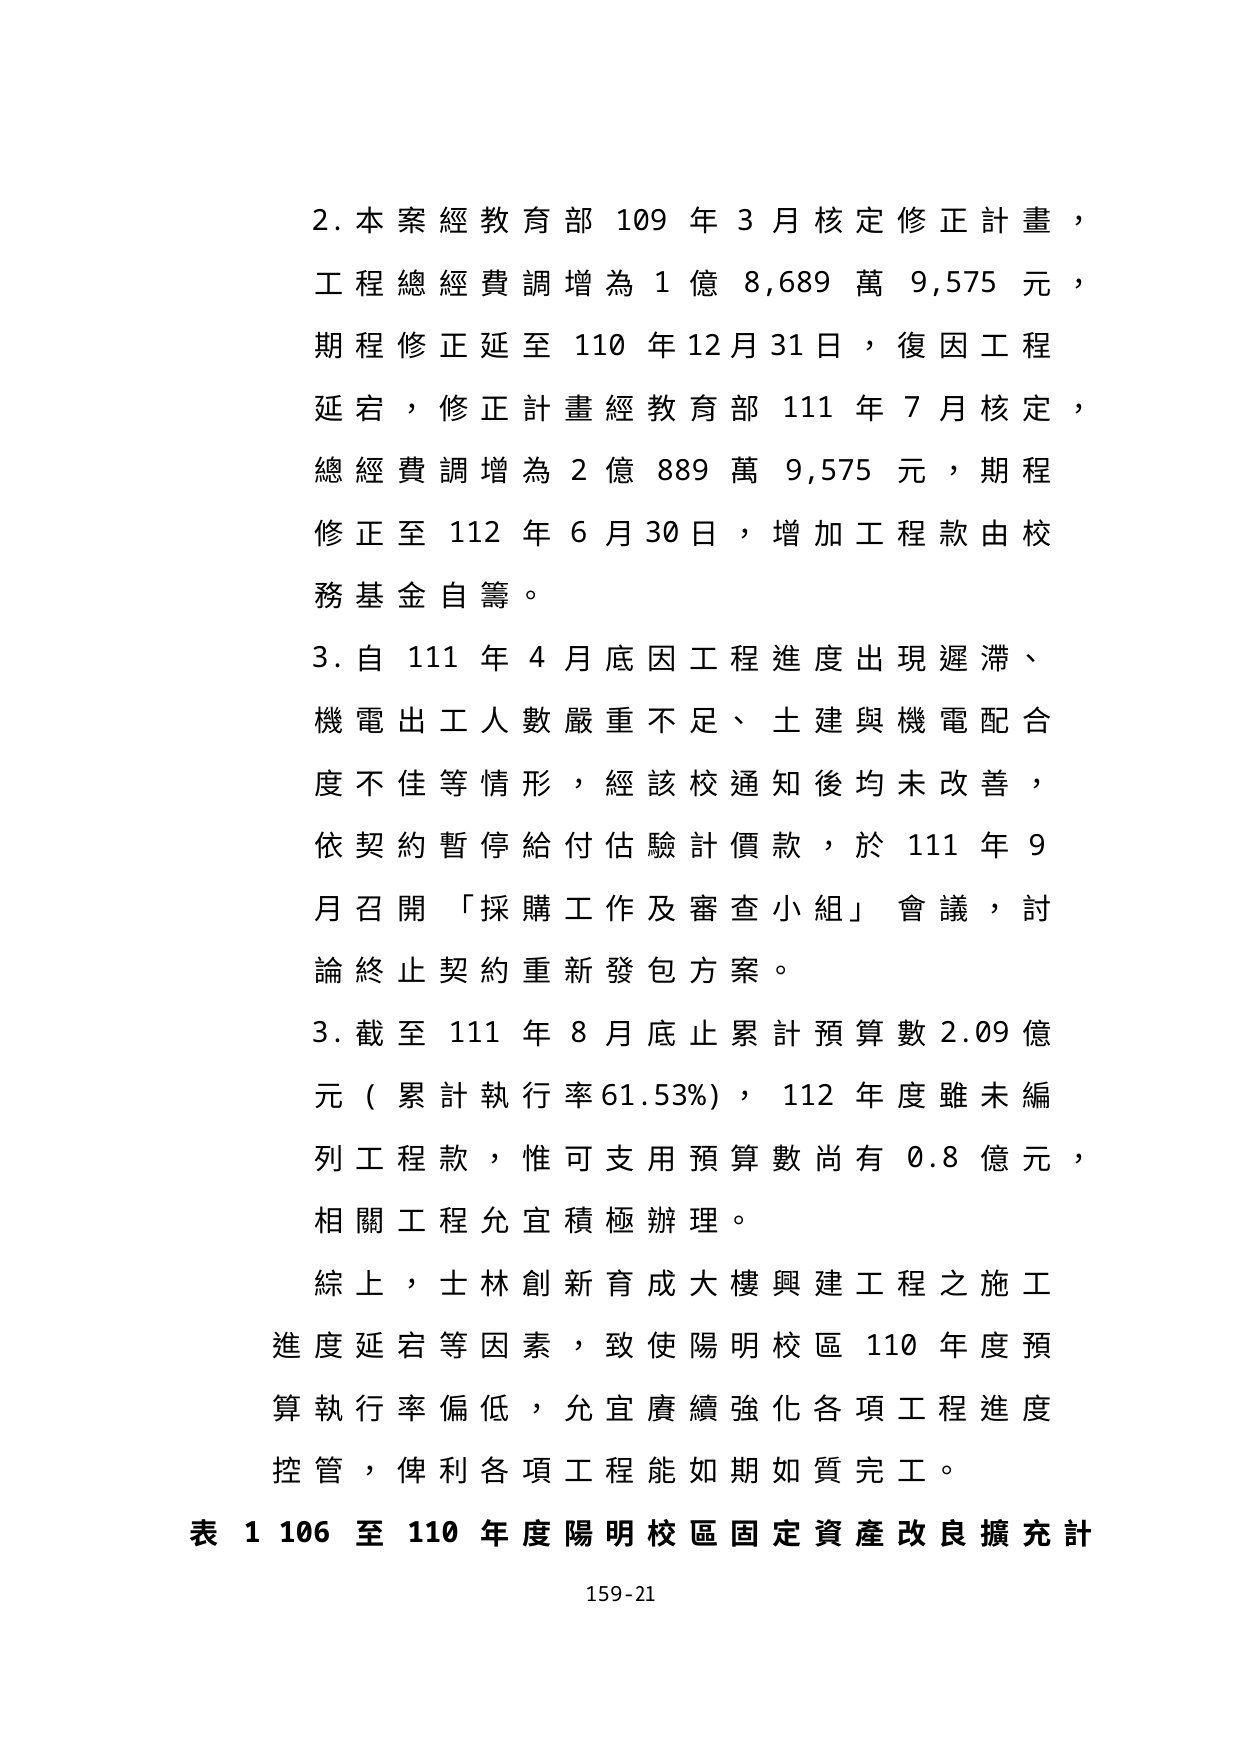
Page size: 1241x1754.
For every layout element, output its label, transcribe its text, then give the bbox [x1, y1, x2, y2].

text 3.自111年4月底因工程進度出現遲滯、機電出工人數嚴重不足、土建與機電配合度不佳等情形，經該校通知後均未改善，依契約暫停給付估驗計價款，於111年9月召開「採購工作及審查小組」會議，討論終止契約重新發包方案。 [271, 615, 1058, 990]
text 表1 106至110年度陽明校區固定資產改良擴充計 [182, 1490, 1102, 1552]
text 綜上，士林創新育成大樓興建工程之施工進度延宕等因素，致使陽明校區110年度預算執行率偏低，允宜賡續強化各項工程進度控管，俾利各項工程能如期如質完工。 [242, 1240, 1058, 1490]
text 3.截至111年8月底止累計預算數2.09億元(累計執行率61.53%)，112年度雖未編列工程款，惟可支用預算數尚有0.8億元，相關工程允宜積極辦理。 [271, 990, 1058, 1240]
text 2.本案經教育部109年3月核定修正計畫，工程總經費調增為1億8,689萬9,575元，期程修正延至110年12月31日，復因工程延宕，修正計畫經教育部111年7月核定，總經費調增為2億889萬9,575元，期程修正至112年6月30日，增加工程款由校務基金自籌。 [271, 177, 1058, 615]
